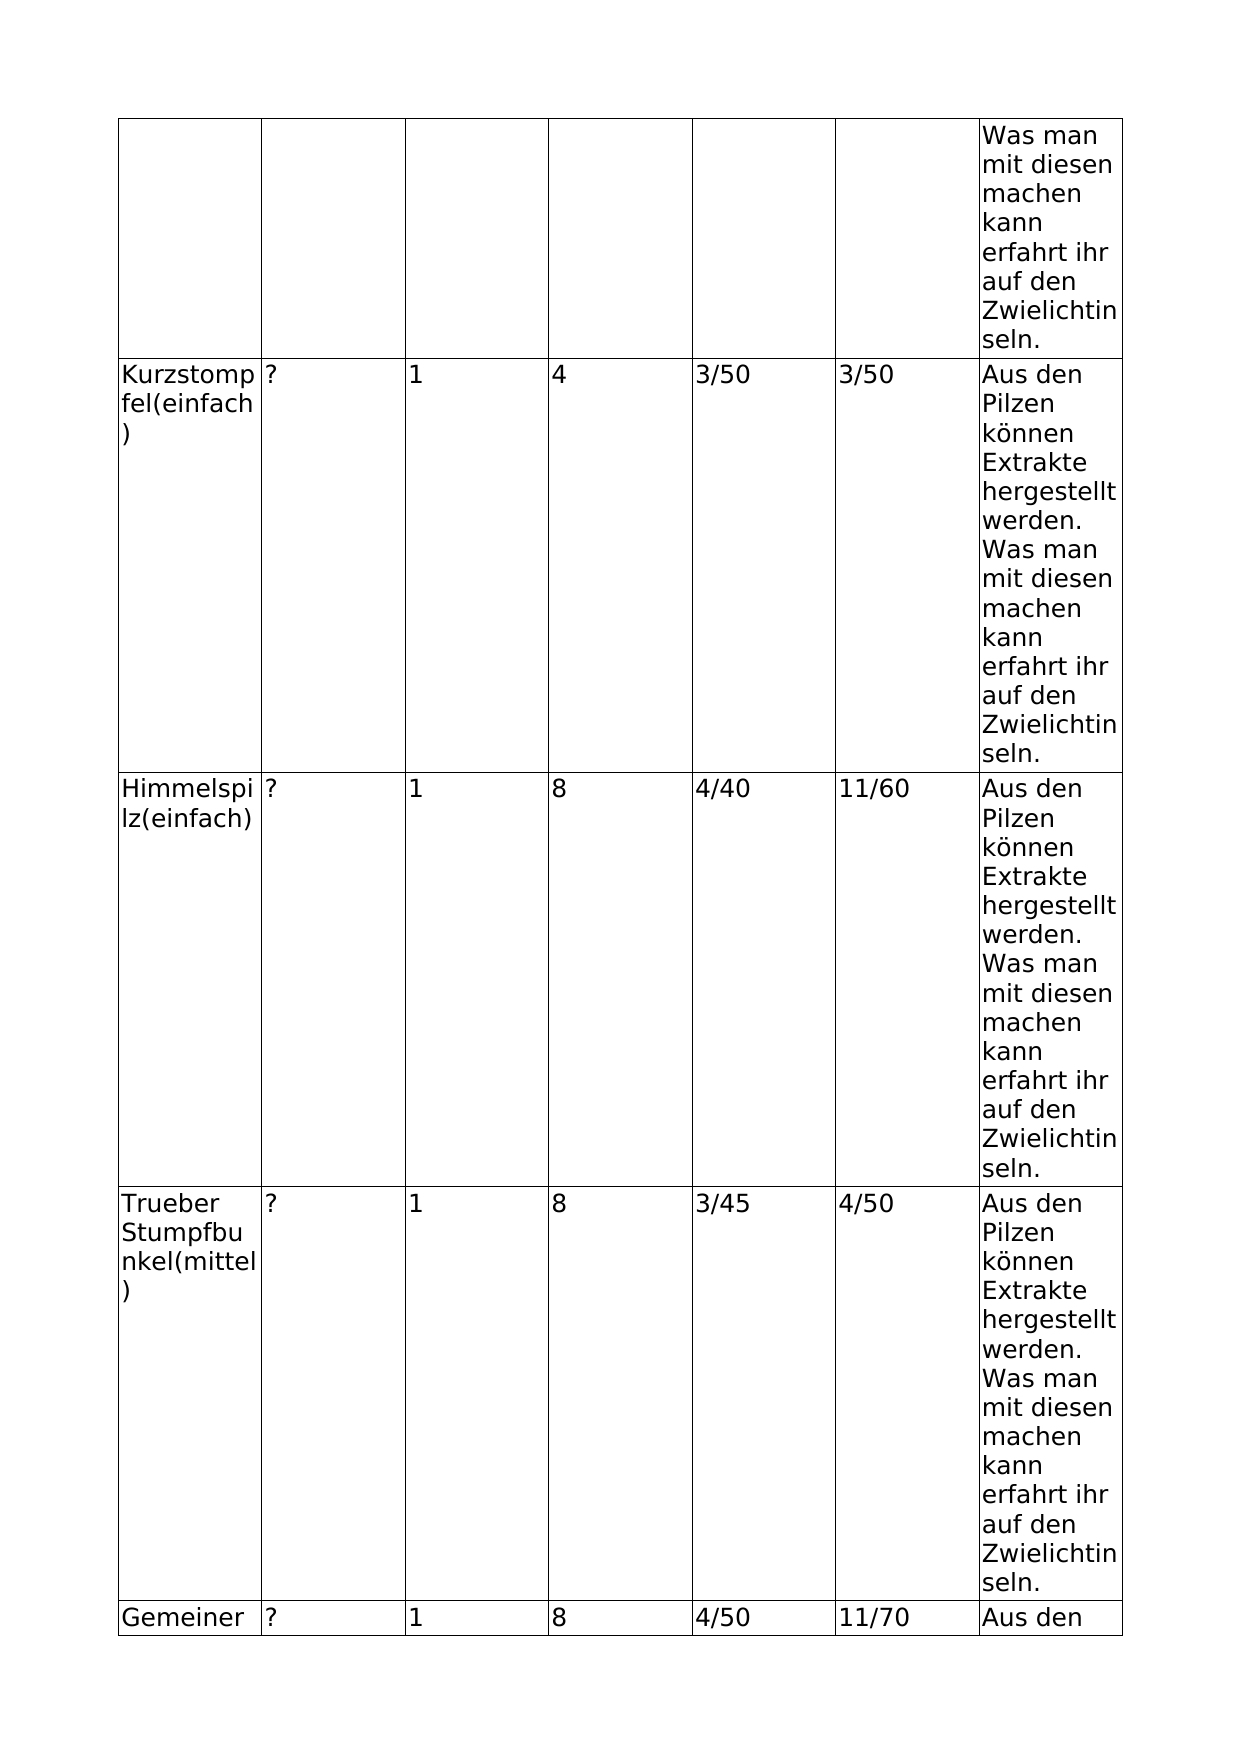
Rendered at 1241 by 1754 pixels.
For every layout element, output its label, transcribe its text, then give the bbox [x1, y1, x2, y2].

table_cell Was man mit diesen machen kann erfahrt ihr auf den Zwielichtinseln. [980, 119, 1122, 357]
table_cell [119, 119, 261, 357]
table_cell [406, 119, 548, 357]
table_cell Himmelspilz(einfach) [119, 773, 261, 1186]
table_cell 3/50 [836, 359, 979, 772]
table_cell 11/70 [836, 1601, 979, 1635]
table_cell Trueber Stumpfbunkel(mittel) [119, 1187, 261, 1600]
table_cell Kurzstompfel(einfach) [119, 359, 261, 772]
table_cell Gemeiner [119, 1601, 261, 1635]
table_cell [836, 119, 979, 357]
table_cell 4/40 [693, 773, 835, 1186]
table_cell 4/50 [693, 1601, 835, 1635]
table_cell Aus den Pilzen können Extrakte hergestellt werden. Was man mit diesen machen kann erfahrt ihr auf den Zwielichtinseln. [980, 773, 1122, 1186]
table_cell 1 [406, 1601, 548, 1635]
table_cell [549, 119, 692, 357]
table_cell 8 [549, 1187, 692, 1600]
table_cell ? [262, 773, 405, 1186]
table_cell Aus den Pilzen können Extrakte hergestellt werden. Was man mit diesen machen kann erfahrt ihr auf den Zwielichtinseln. [980, 359, 1122, 772]
table_cell 8 [549, 773, 692, 1186]
table_cell [693, 119, 835, 357]
table_cell ? [262, 359, 405, 772]
table_cell 1 [406, 773, 548, 1186]
table_cell 3/50 [693, 359, 835, 772]
table_cell 1 [406, 359, 548, 772]
table_cell 8 [549, 1601, 692, 1635]
table_cell 3/45 [693, 1187, 835, 1600]
table_cell 4 [549, 359, 692, 772]
table_cell 11/60 [836, 773, 979, 1186]
table_cell ? [262, 1187, 405, 1600]
table_cell [262, 119, 405, 357]
table_cell Aus den [980, 1601, 1122, 1635]
table_cell 1 [406, 1187, 548, 1600]
table_cell 4/50 [836, 1187, 979, 1600]
table_cell ? [262, 1601, 405, 1635]
table_cell Aus den Pilzen können Extrakte hergestellt werden. Was man mit diesen machen kann erfahrt ihr auf den Zwielichtinseln. [980, 1187, 1122, 1600]
